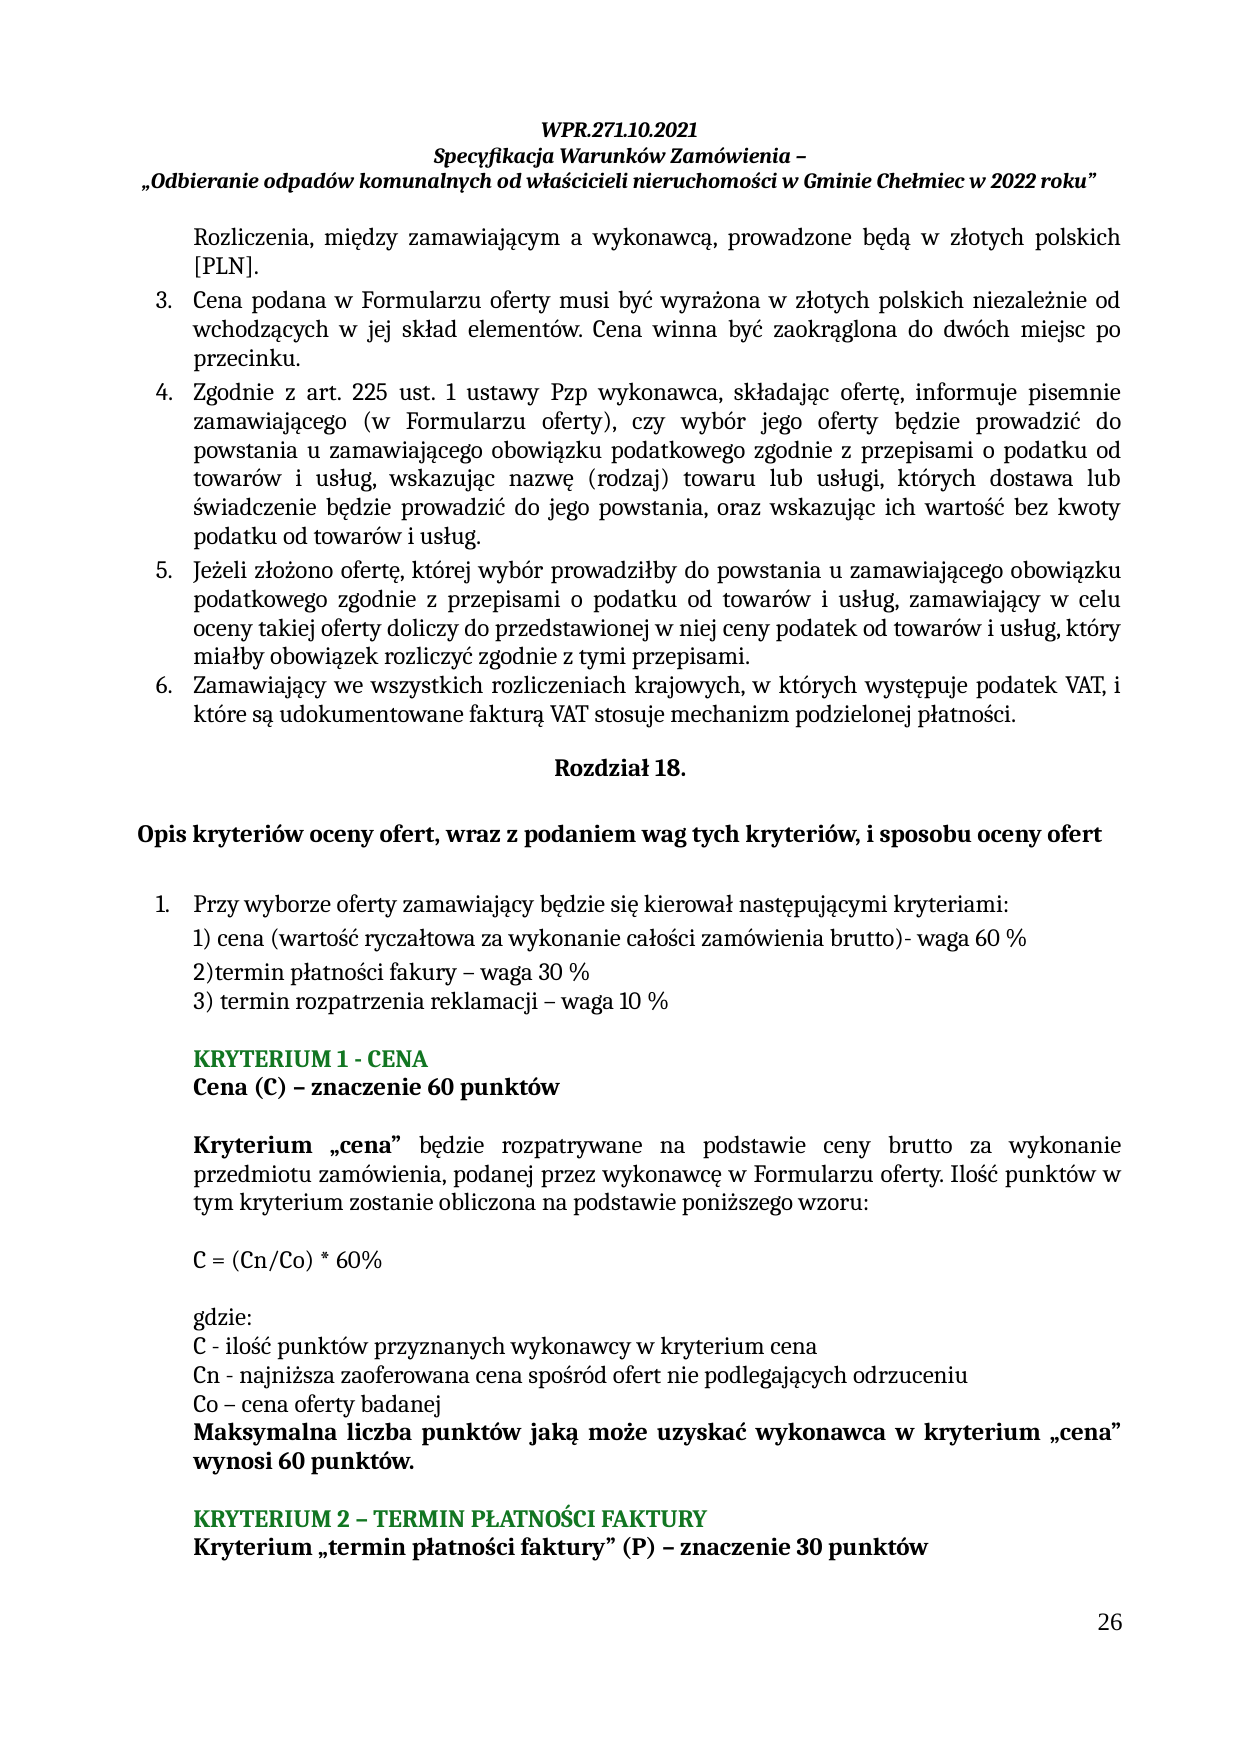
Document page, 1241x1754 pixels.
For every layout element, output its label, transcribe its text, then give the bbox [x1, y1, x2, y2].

subtitle Rozdział 18. [118, 753, 1122, 782]
list C = (Cn/Co) * 60% [156, 1246, 1122, 1274]
list Cn - najniższa zaoferowana cena spośród ofert nie podlegających odrzuceniu [156, 1361, 1122, 1389]
list Co – cena oferty badanej [156, 1389, 1122, 1418]
list 1) cena (wartość ryczałtowa za wykonanie całości zamówienia brutto)- waga 60 % [156, 924, 1122, 953]
list Przy wyborze oferty zamawiający będzie się kierował następującymi kryteriami: [156, 890, 1122, 918]
list Maksymalna liczba punktów jaką może uzyskać wykonawca w kryterium „cena” wynosi 60 punktów. [156, 1418, 1122, 1476]
list 2)termin płatności fakury – waga 30 % [156, 958, 1122, 987]
list Cena (C) – znaczenie 60 punktów [156, 1073, 1122, 1102]
list KRYTERIUM 1 - CENA [156, 1044, 1122, 1073]
list Zamawiający we wszystkich rozliczeniach krajowych, w których występuje podatek VAT, i które są udokumentowane fakturą VAT stosuje mechanizm podzielonej płatności. [156, 671, 1122, 728]
list 3) termin rozpatrzenia reklamacji – waga 10 % [156, 987, 1122, 1016]
list Kryterium „cena” będzie rozpatrywane na podstawie ceny brutto za wykonanie przedmiotu zamówienia, podanej przez wykonawcę w Formularzu oferty. Ilość punktów w tym kryterium zostanie obliczona na podstawie poniższego wzoru: [156, 1131, 1122, 1217]
list Kryterium „termin płatności faktury” (P) – znaczenie 30 punktów [156, 1533, 1122, 1562]
list gdzie: [156, 1303, 1122, 1332]
list Jeżeli złożono ofertę, której wybór prowadziłby do powstania u zamawiającego obowiązku podatkowego zgodnie z przepisami o podatku od towarów i usług, zamawiający w celu oceny takiej oferty doliczy do przedstawionej w niej ceny podatek od towarów i usług, który miałby obowiązek rozliczyć zgodnie z tymi przepisami. [156, 556, 1122, 671]
list KRYTERIUM 2 – TERMIN PŁATNOŚCI FAKTURY [156, 1504, 1122, 1533]
list Rozliczenia, między zamawiającym a wykonawcą, prowadzone będą w złotych polskich [PLN]. [156, 223, 1122, 281]
list Zgodnie z art. 225 ust. 1 ustawy Pzp wykonawca, składając ofertę, informuje pisemnie zamawiającego (w Formularzu oferty), czy wybór jego oferty będzie prowadzić do powstania u zamawiającego obowiązku podatkowego zgodnie z przepisami o podatku od towarów i usług, wskazując nazwę (rodzaj) towaru lub usługi, których dostawa lub świadczenie będzie prowadzić do jego powstania, oraz wskazując ich wartość bez kwoty podatku od towarów i usług. [156, 378, 1122, 551]
subtitle Opis kryteriów oceny ofert, wraz z podaniem wag tych kryteriów, i sposobu oceny ofert [118, 820, 1122, 848]
list C - ilość punktów przyznanych wykonawcy w kryterium cena [156, 1332, 1122, 1361]
list Cena podana w Formularzu oferty musi być wyrażona w złotych polskich niezależnie od wchodzących w jej skład elementów. Cena winna być zaokrąglona do dwóch miejsc po przecinku. [156, 286, 1122, 372]
